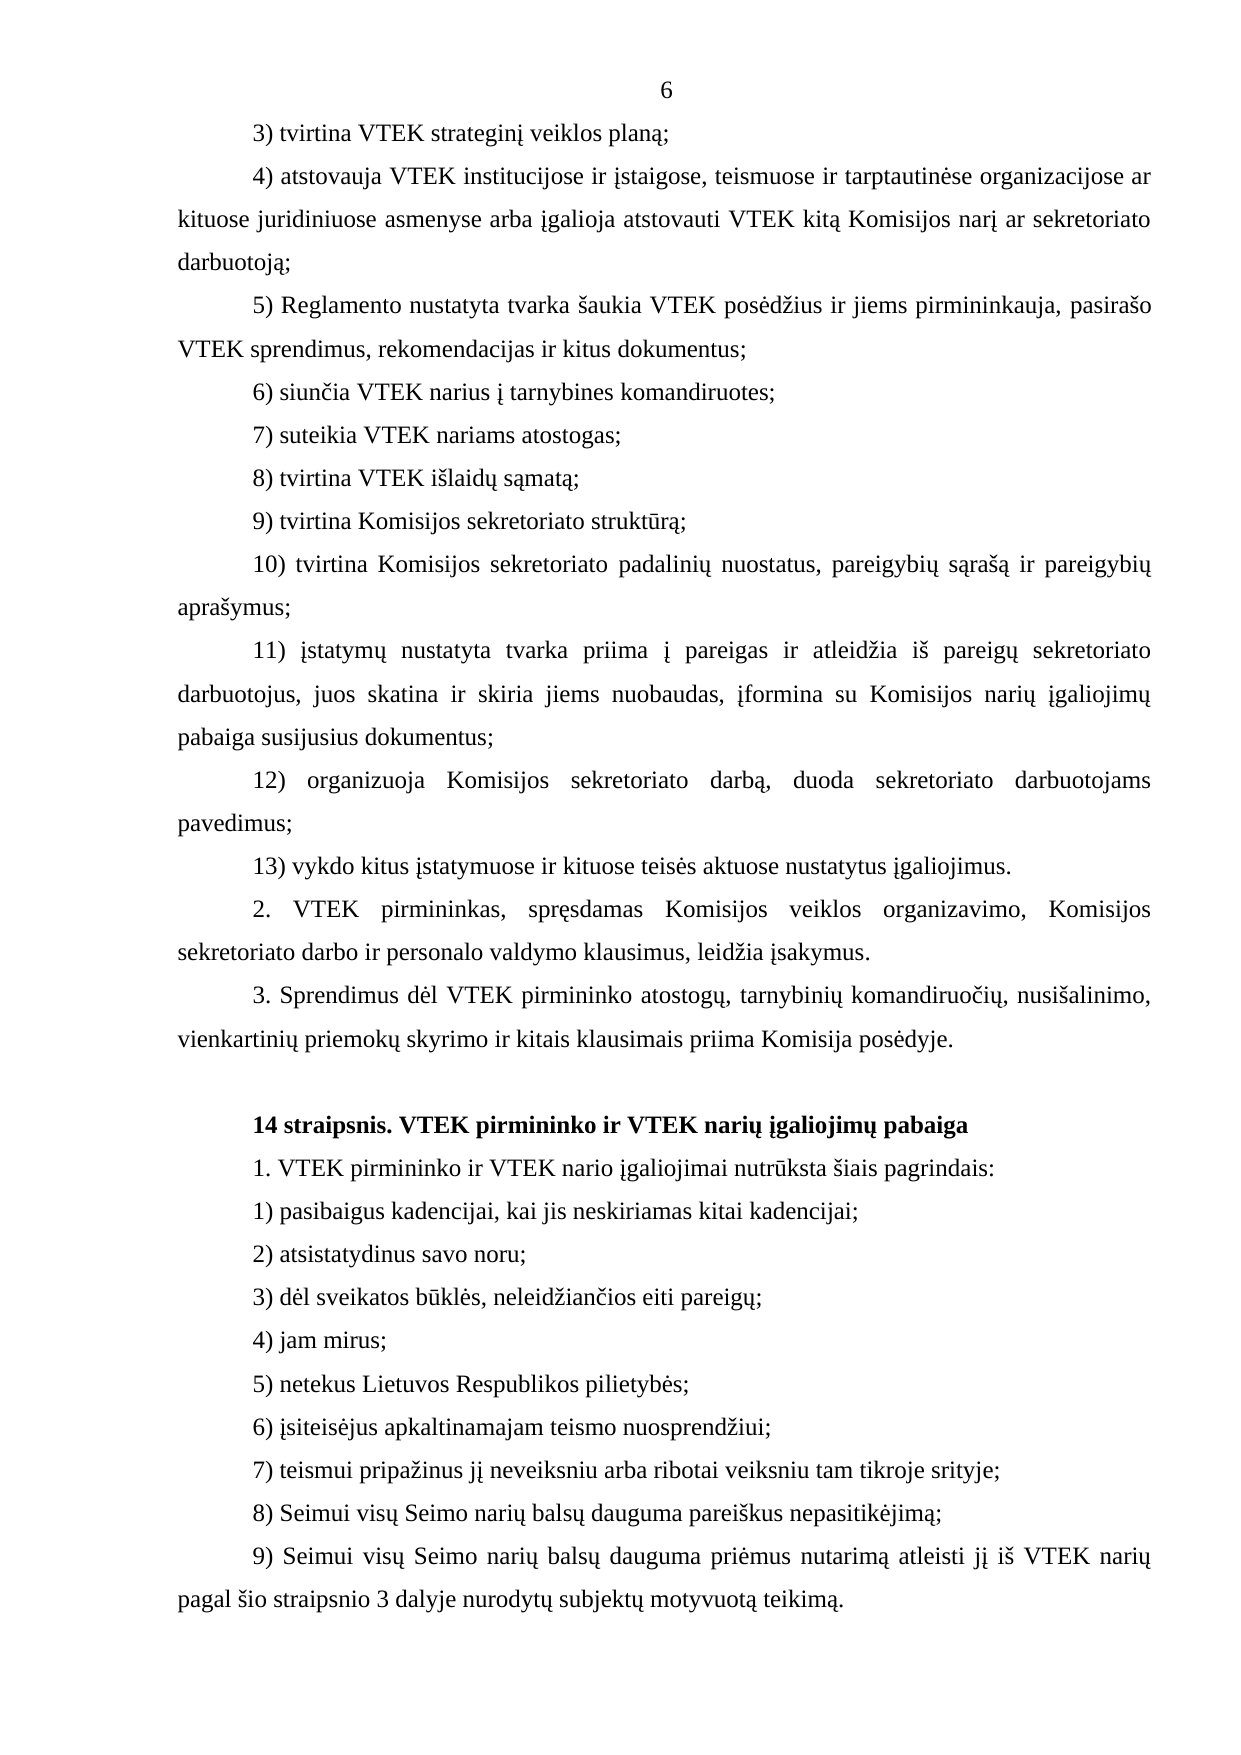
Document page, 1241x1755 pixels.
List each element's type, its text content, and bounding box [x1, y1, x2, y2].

text 10) tvirtina Komisijos sekretoriato padalinių nuostatus, pareigybių sąrašą ir pareigybių aprašymus; [177, 549, 1152, 621]
text 9) tvirtina Komisijos sekretoriato struktūrą; [177, 506, 1152, 535]
text 6) siunčia VTEK narius į tarnybines komandiruotes; [177, 377, 1152, 406]
text 5) Reglamento nustatyta tvarka šaukia VTEK posėdžius ir jiems pirmininkauja, pasirašo VTEK sprendimus, rekomendacijas ir kitus dokumentus; [177, 291, 1152, 362]
text 9) Seimui visų Seimo narių balsų dauguma priėmus nutarimą atleisti jį iš VTEK narių pagal šio straipsnio 3 dalyje nurodytų subjektų motyvuotą teikimą. [177, 1541, 1152, 1613]
text 3) tvirtina VTEK strateginį veiklos planą; [177, 118, 1152, 147]
text 2) atsistatydinus savo noru; [177, 1239, 1152, 1268]
text 13) vykdo kitus įstatymuose ir kituose teisės aktuose nustatytus įgaliojimus. [177, 851, 1152, 880]
text 7) suteikia VTEK nariams atostogas; [177, 420, 1152, 449]
text 4) atstovauja VTEK institucijose ir įstaigose, teismuose ir tarptautinėse organizacijose ar kituose juridiniuose asmenyse arba įgalioja atstovauti VTEK kitą Komisijos narį ar sekretoriato darbuotoją; [177, 161, 1152, 276]
text 7) teismui pripažinus jį neveiksniu arba ribotai veiksniu tam tikroje srityje; [177, 1455, 1152, 1484]
text 4) jam mirus; [177, 1326, 1152, 1354]
text 3. Sprendimus dėl VTEK pirmininko atostogų, tarnybinių komandiruočių, nusišalinimo, vienkartinių priemokų skyrimo ir kitais klausimais priima Komisija posėdyje. [177, 981, 1152, 1052]
text 6) įsiteisėjus apkaltinamajam teismo nuosprendžiui; [177, 1412, 1152, 1441]
text 14 straipsnis. VTEK pirmininko ir VTEK narių įgaliojimų pabaiga [177, 1110, 1152, 1139]
text 1. VTEK pirmininko ir VTEK nario įgaliojimai nutrūksta šiais pagrindais: [177, 1153, 1152, 1182]
text 5) netekus Lietuvos Respublikos pilietybės; [177, 1369, 1152, 1397]
text 8) tvirtina VTEK išlaidų sąmatą; [177, 463, 1152, 492]
text 12) organizuoja Komisijos sekretoriato darbą, duoda sekretoriato darbuotojams pavedimus; [177, 765, 1152, 837]
text 8) Seimui visų Seimo narių balsų dauguma pareiškus nepasitikėjimą; [177, 1498, 1152, 1527]
text 3) dėl sveikatos būklės, neleidžiančios eiti pareigų; [177, 1282, 1152, 1311]
text 11) įstatymų nustatyta tvarka priima į pareigas ir atleidžia iš pareigų sekretoriato darbuotojus, juos skatina ir skiria jiems nuobaudas, įformina su Komisijos narių įgaliojimų pabaiga susijusius dokumentus; [177, 636, 1152, 751]
text 1) pasibaigus kadencijai, kai jis neskiriamas kitai kadencijai; [177, 1196, 1152, 1225]
text 2. VTEK pirmininkas, spręsdamas Komisijos veiklos organizavimo, Komisijos sekretoriato darbo ir personalo valdymo klausimus, leidžia įsakymus. [177, 894, 1152, 966]
